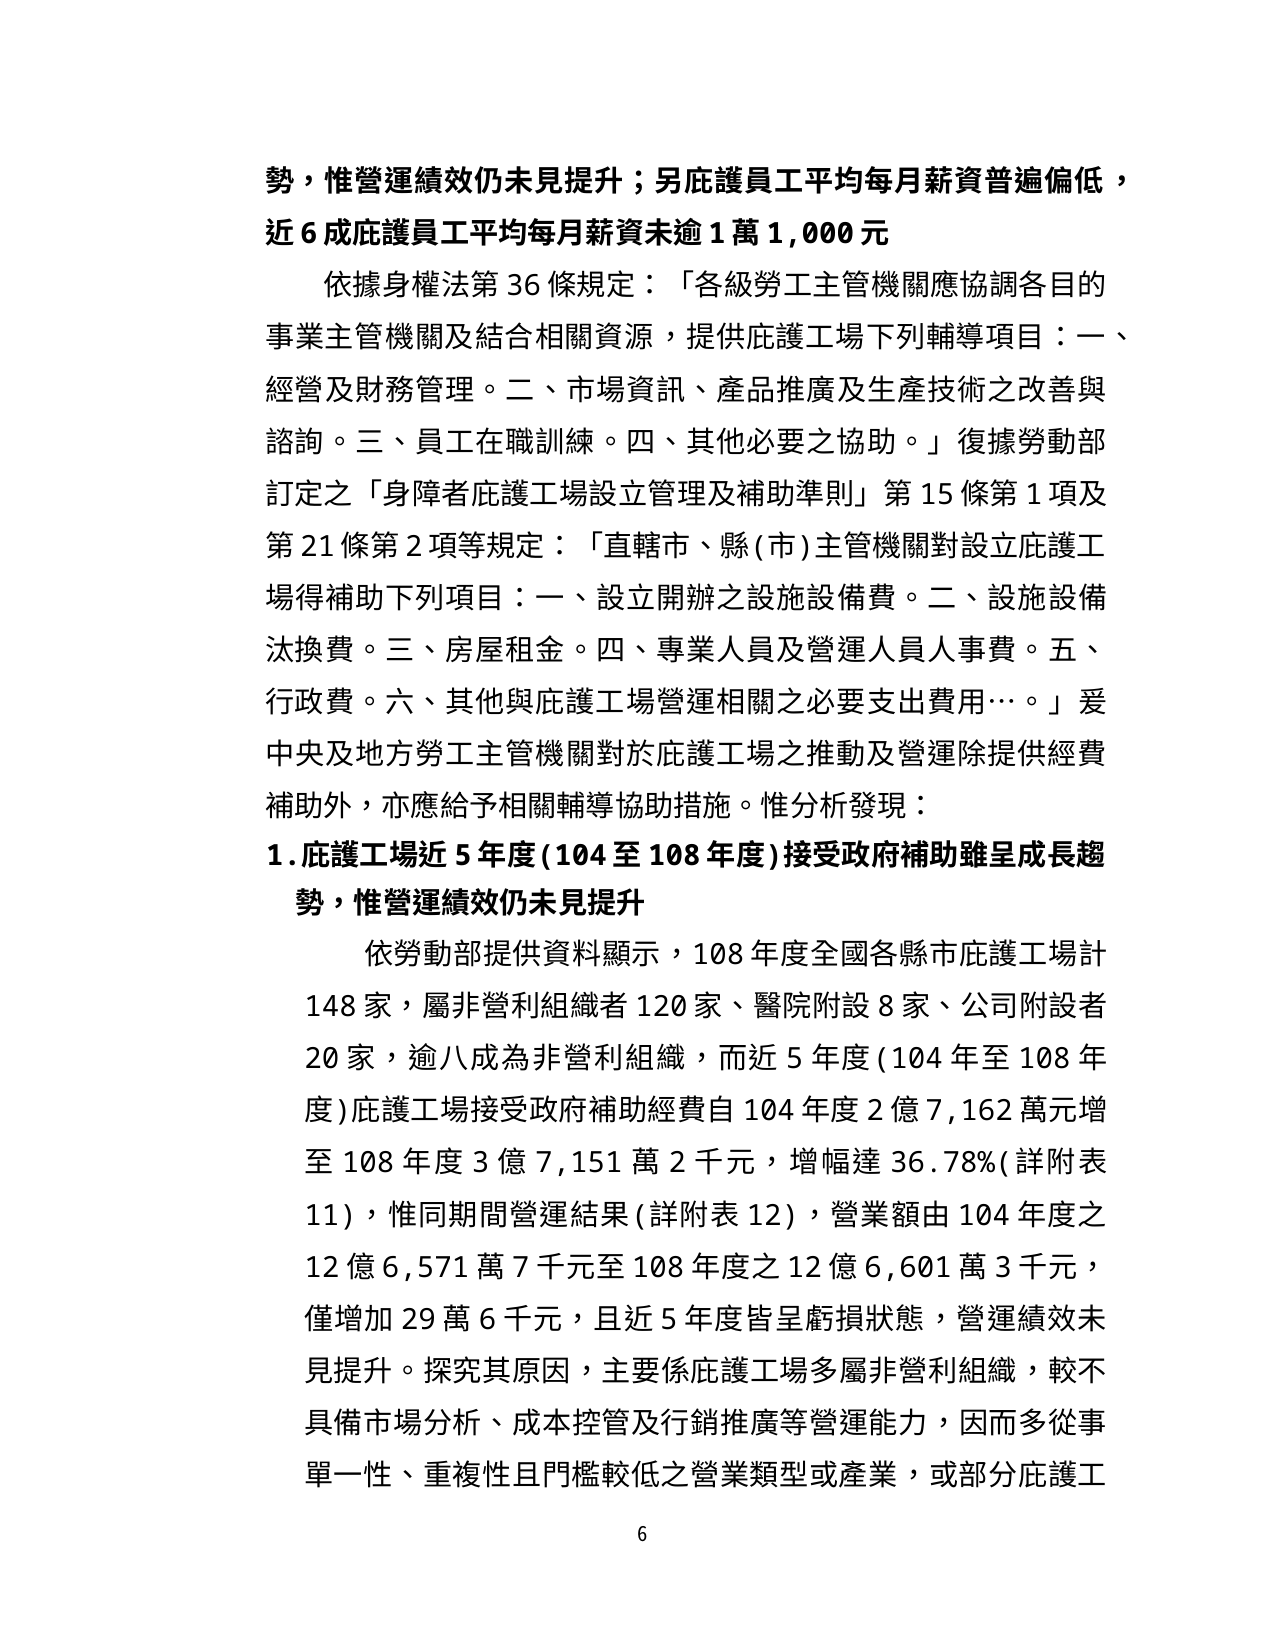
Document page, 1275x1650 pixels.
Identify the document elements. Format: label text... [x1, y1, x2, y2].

text 依據身權法第36條規定：「各級勞工主管機關應協調各目的事業主管機關及結合相關資源，提供庇護工場下列輔導項目：一、經營及財務管理。二、市場資訊、產品推廣及生產技術之改善與諮詢。三、員工在職訓練。四、其他必要之協助。」復據勞動部訂定之「身障者庇護工場設立管理及補助準則」第15條第1項及第21條第2項等規定：「直轄市、縣(市)主管機關對設立庇護工場得補助下列項目：一、設立開辦之設施設備費。二、設施設備汰換費。三、房屋租金。四、專業人員及營運人員人事費。五、行政費。六、其他與庇護工場營運相關之必要支出費用…。」爰中央及地方勞工主管機關對於庇護工場之推動及營運除提供經費補助外，亦應給予相關輔導協助措施。惟分析發現： [265, 254, 1107, 827]
text (二)庇護工場近5年度(104至108年度)接受政府補助雖呈成長趨勢，惟營運績效仍未見提升；另庇護員工平均每月薪資普遍偏低，近6成庇護員工平均每月薪資未逾1萬1,000元 [236, 150, 1107, 254]
text 1.庇護工場近5年度(104至108年度)接受政府補助雖呈成長趨勢，惟營運績效仍未見提升 [266, 827, 1107, 923]
text 依勞動部提供資料顯示，108年度全國各縣市庇護工場計148家，屬非營利組織者120家、醫院附設8家、公司附設者20家，逾八成為非營利組織，而近5年度(104年至108年度)庇護工場接受政府補助經費自104年度2億7,162萬元增至108年度3億7,151萬2千元，增幅達36.78%(詳附表11)，惟同期間營運結果(詳附表12)，營業額由104年度之12億6,571萬7千元至108年度之12億6,601萬3千元，僅增加29萬6千元，且近5年度皆呈虧損狀態，營運績效未見提升。探究其原因，主要係庇護工場多屬非營利組織，較不具備市場分析、成本控管及行銷推廣等營運能力，因而多從事單一性、重複性且門檻較低之營業類型或產業，或部分庇護工 [304, 923, 1107, 1496]
